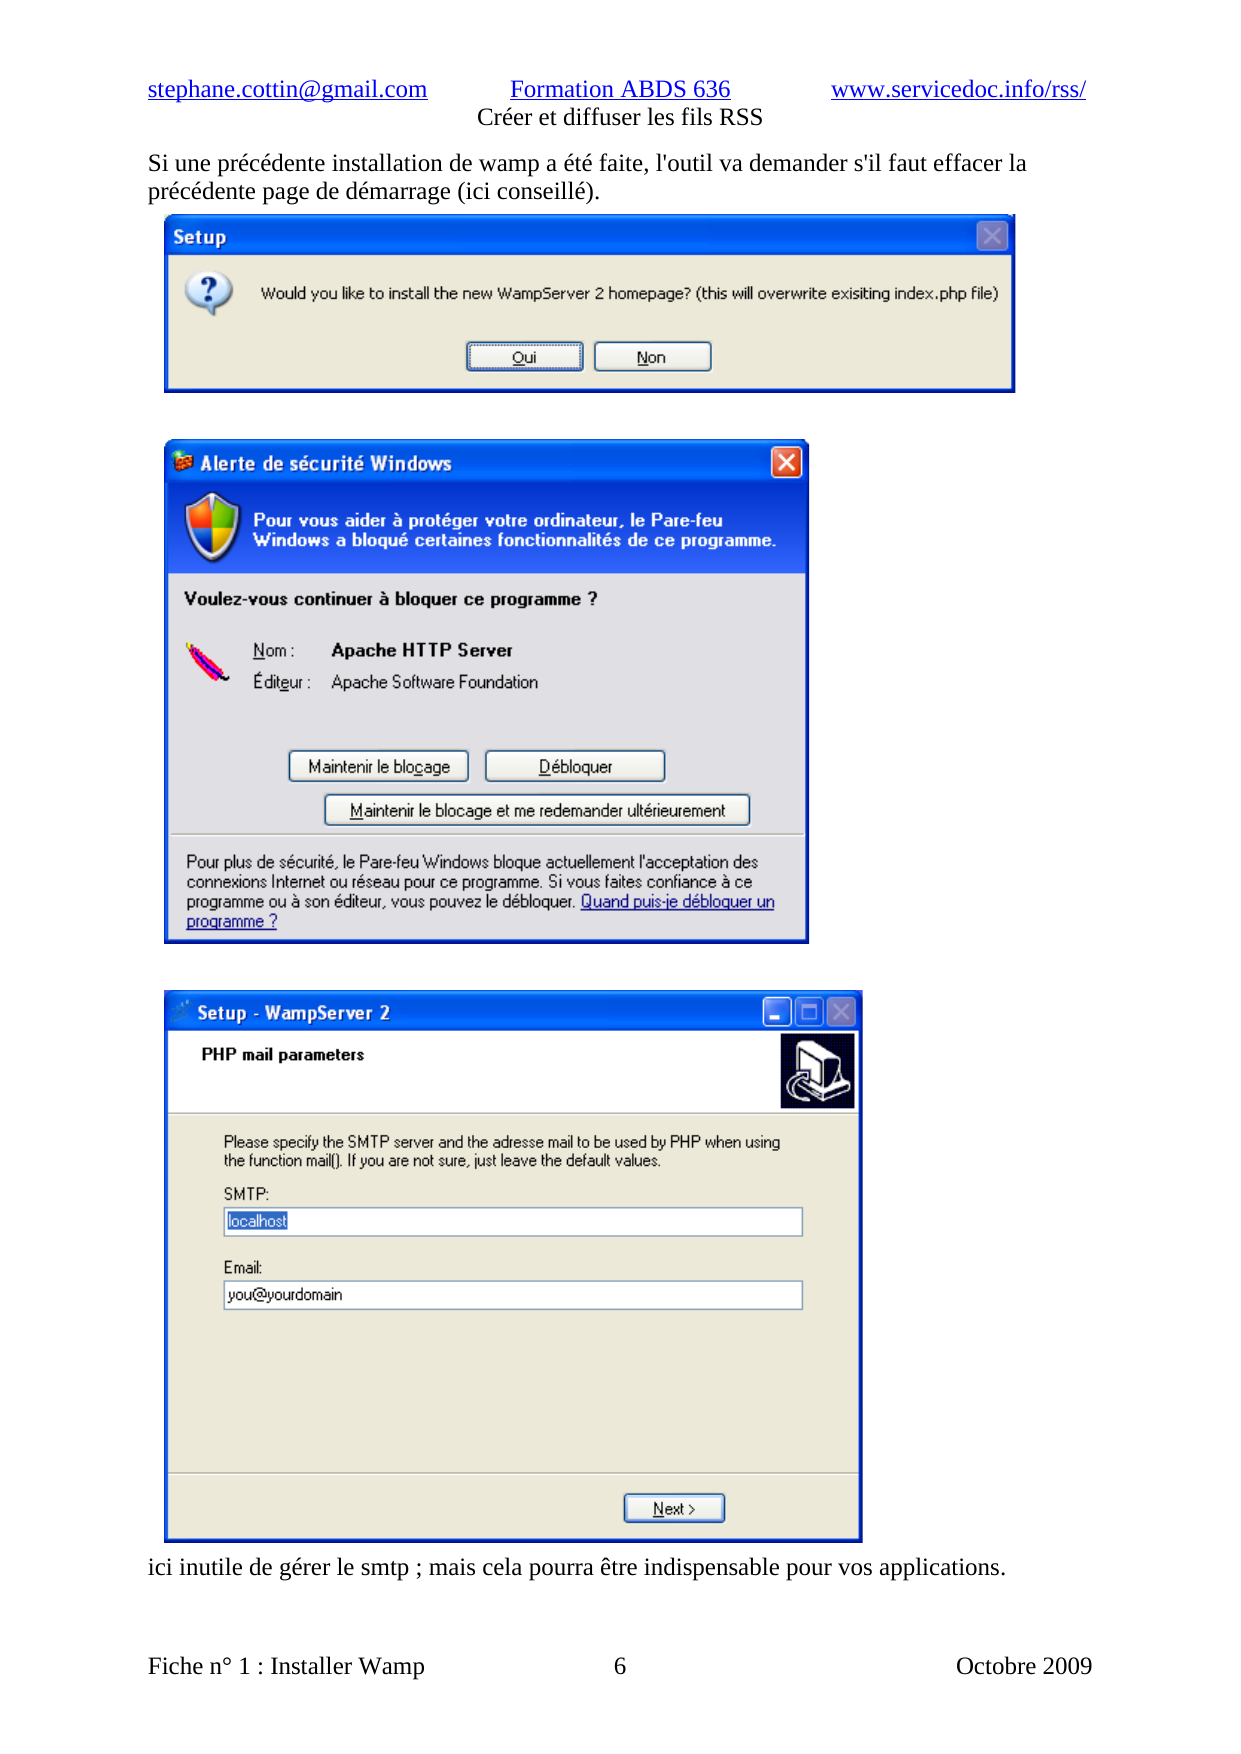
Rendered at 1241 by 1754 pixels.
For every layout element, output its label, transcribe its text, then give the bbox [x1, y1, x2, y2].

picture [164, 214, 1016, 393]
picture [164, 990, 863, 1543]
text Si une précédente installation de wamp a été faite, l'outil va demander s'il faut effacer la précédente page de démarrage (ici conseillé). [148, 148, 1092, 205]
text ici inutile de gérer le smtp ; mais cela pourra être indispensable pour vos applications. [148, 1552, 1092, 1580]
picture [164, 439, 810, 944]
